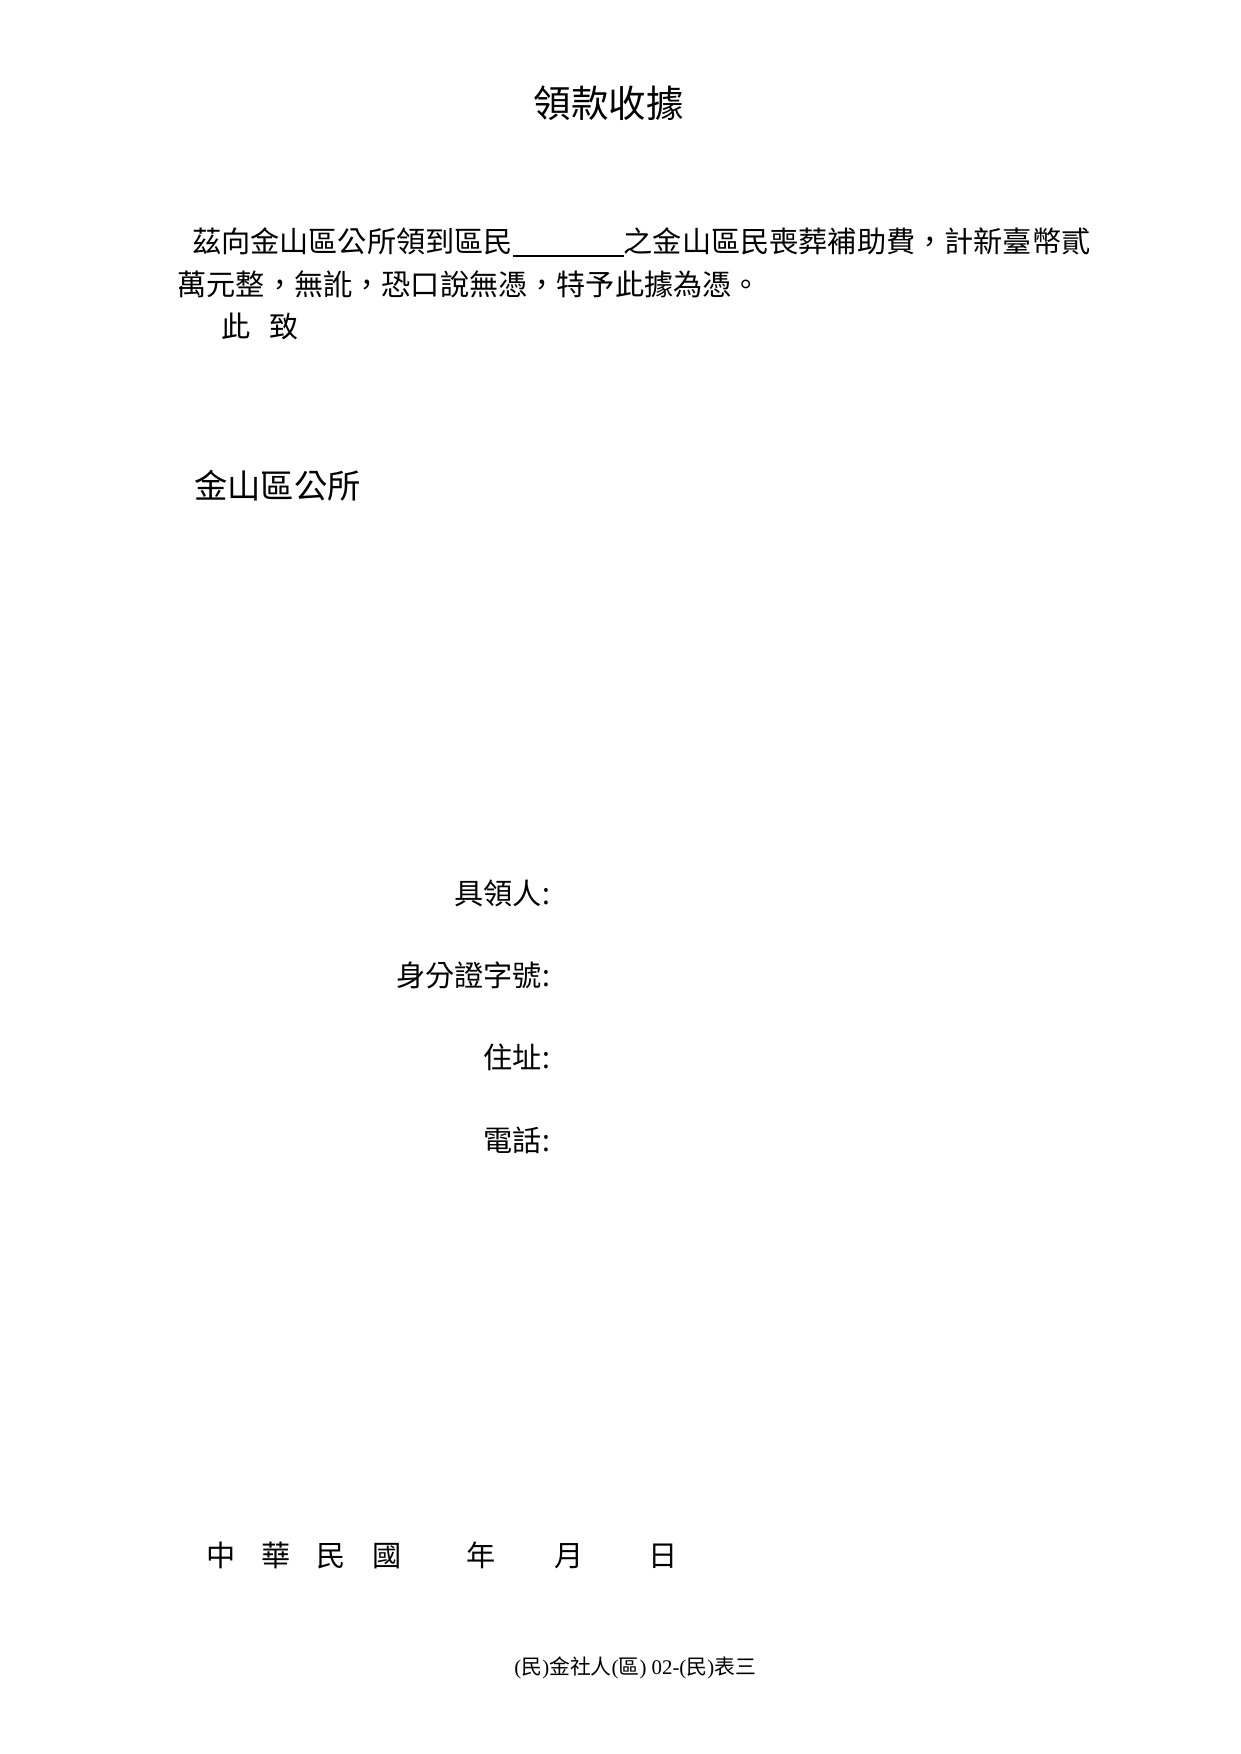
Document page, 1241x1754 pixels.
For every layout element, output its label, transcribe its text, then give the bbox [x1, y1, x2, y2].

text 住址: [177, 1035, 1092, 1077]
text 茲向金山區公所領到區民 之金山區民喪葬補助費，計新臺幣貳萬元整，無訛，恐口說無憑，特予此據為憑。 [177, 219, 1092, 303]
text 中 華 民 國 年 月 日 [177, 1533, 1092, 1574]
text 領款收據 [177, 74, 1092, 128]
text 金山區公所 [177, 459, 1092, 508]
text 具領人: [177, 871, 1092, 913]
text 電話: [177, 1117, 1092, 1159]
text 此 致 [177, 303, 1092, 346]
text 身分證字號: [177, 953, 1092, 995]
